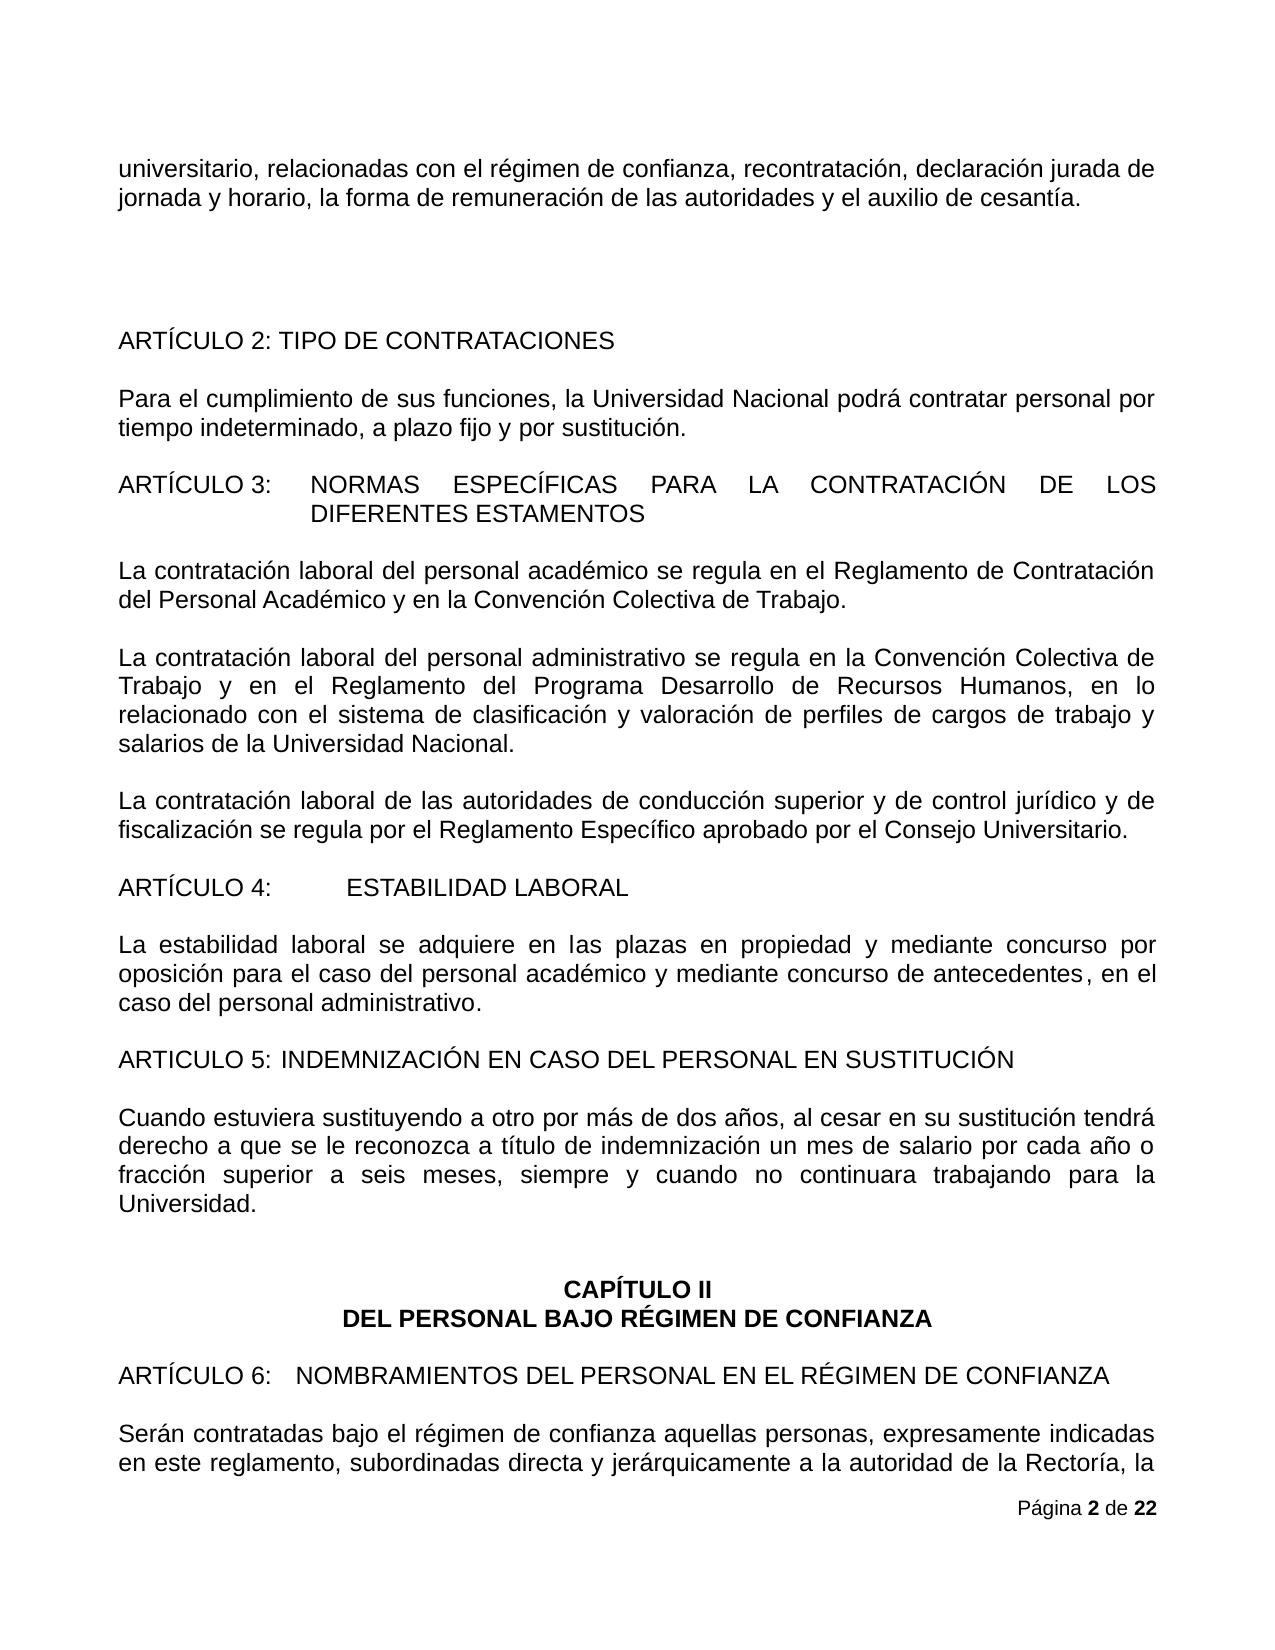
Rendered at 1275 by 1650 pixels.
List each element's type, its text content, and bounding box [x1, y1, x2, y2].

text ARTÍCULO 4: ESTABILIDAD LABORAL [118, 873, 1157, 901]
text ARTICULO 5: INDEMNIZACIÓN EN CASO DEL PERSONAL EN SUSTITUCIÓN [118, 1045, 1157, 1074]
text La estabilidad laboral se adquiere en las plazas en propiedad y mediante concurso por oposición para el caso del personal académico y mediante concurso de antecedentes, en el caso del personal administrativo. [118, 930, 1157, 1016]
text La contratación laboral de las autoridades de conducción superior y de control jurídico y de fiscalización se regula por el Reglamento Específico aprobado por el Consejo Universitario. [118, 786, 1157, 844]
text Cuando estuviera sustituyendo a otro por más de dos años, al cesar en su sustitución tendrá derecho a que se le reconozca a título de indemnización un mes de salario por cada año o fracción superior a seis meses, siempre y cuando no continuara trabajando para la Universidad. [118, 1103, 1157, 1218]
text ARTÍCULO 6: NOMBRAMIENTOS DEL PERSONAL EN EL RÉGIMEN DE CONFIANZA [118, 1361, 1157, 1390]
text universitario, relacionadas con el régimen de confianza, recontratación, declaración jurada de jornada y horario, la forma de remuneración de las autoridades y el auxilio de cesantía. [118, 154, 1157, 211]
text Serán contratadas bajo el régimen de confianza aquellas personas, expresamente indicadas en este reglamento, subordinadas directa y jerárquicamente a la autoridad de la Rectoría, la [118, 1419, 1157, 1476]
text La contratación laboral del personal académico se regula en el Reglamento de Contratación del Personal Académico y en la Convención Colectiva de Trabajo. [118, 556, 1157, 614]
text DEL PERSONAL BAJO RÉGIMEN DE CONFIANZA [118, 1304, 1157, 1333]
text ARTÍCULO 3: NORMAS ESPECÍFICAS PARA LA CONTRATACIÓN DE LOS DIFERENTES ESTAMENTOS [118, 470, 1157, 528]
text La contratación laboral del personal administrativo se regula en la Convención Colectiva de Trabajo y en el Reglamento del Programa Desarrollo de Recursos Humanos, en lo relacionado con el sistema de clasificación y valoración de perfiles de cargos de trabajo y salarios de la Universidad Nacional. [118, 643, 1157, 758]
text CAPÍTULO II [118, 1275, 1157, 1304]
text ARTÍCULO 2: TIPO DE CONTRATACIONES [118, 326, 1157, 355]
text Para el cumplimiento de sus funciones, la Universidad Nacional podrá contratar personal por tiempo indeterminado, a plazo fijo y por sustitución. [118, 384, 1157, 441]
